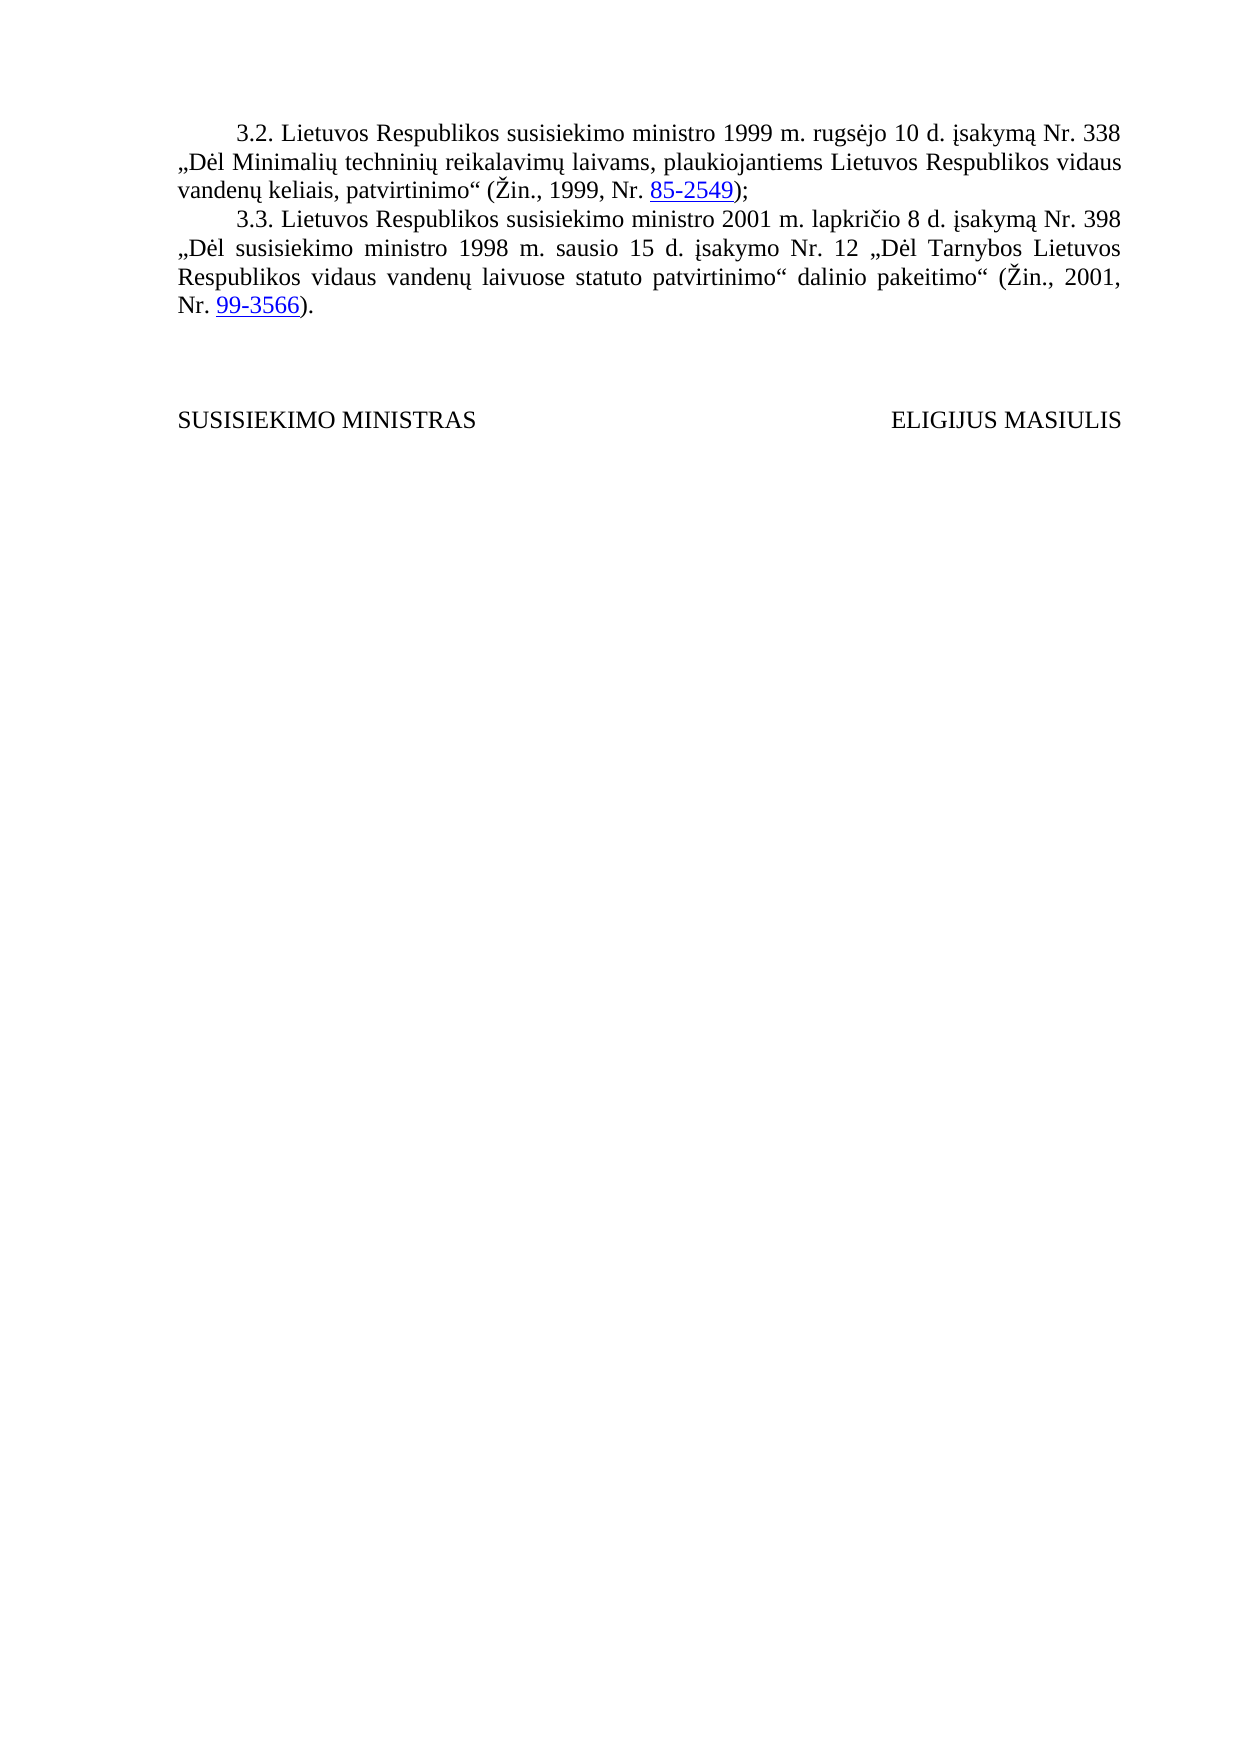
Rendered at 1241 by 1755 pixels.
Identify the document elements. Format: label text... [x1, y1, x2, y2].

text 3.3. Lietuvos Respublikos susisiekimo ministro 2001 m. lapkričio 8 d. įsakymą Nr. 398 „Dėl susisiekimo ministro 1998 m. sausio 15 d. įsakymo Nr. 12 „Dėl Tarnybos Lietuvos Respublikos vidaus vandenų laivuose statuto patvirtinimo“ dalinio pakeitimo“ (Žin., 2001, Nr. 99-3566). [177, 204, 1122, 319]
text SUSISIEKIMO MINISTRAS ELIGIJUS MASIULIS [177, 406, 1122, 434]
text 3.2. Lietuvos Respublikos susisiekimo ministro 1999 m. rugsėjo 10 d. įsakymą Nr. 338 „Dėl Minimalių techninių reikalavimų laivams, plaukiojantiems Lietuvos Respublikos vidaus vandenų keliais, patvirtinimo“ (Žin., 1999, Nr. 85-2549); [177, 118, 1122, 204]
